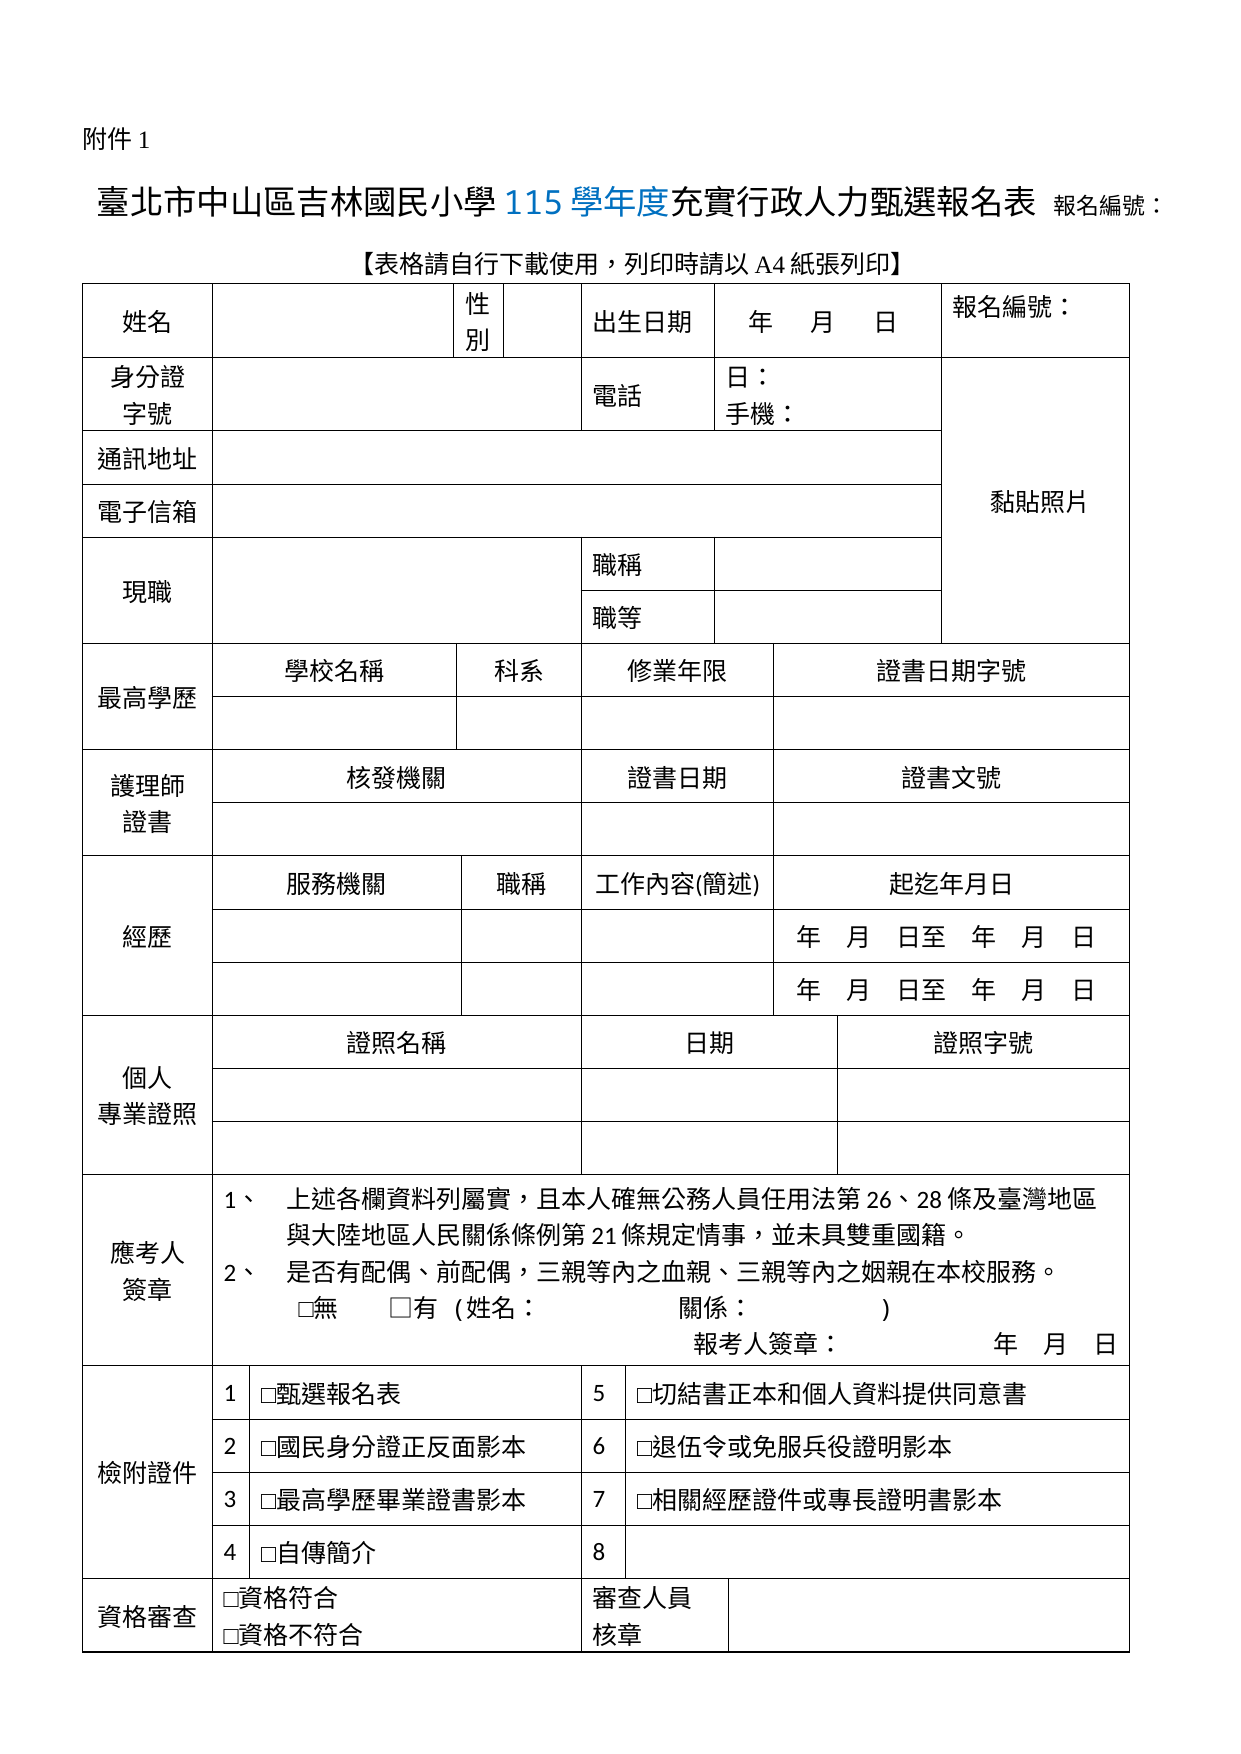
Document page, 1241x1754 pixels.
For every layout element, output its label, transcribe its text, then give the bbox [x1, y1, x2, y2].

table_cell [213, 1122, 581, 1174]
table_cell [462, 910, 581, 962]
table_cell [213, 963, 461, 1015]
table_cell [715, 538, 941, 590]
table_cell [213, 697, 456, 749]
table_cell [582, 803, 773, 855]
table_cell □甄選報名表 [250, 1366, 581, 1418]
table_cell 1 [213, 1366, 249, 1418]
table_header 姓名 [83, 284, 212, 357]
table_cell [457, 697, 581, 749]
text 【表格請自行下載使用，列印時請以A4紙張列印】 [83, 221, 1181, 283]
table_cell 證書日期 [582, 750, 773, 802]
table_cell [774, 697, 1129, 749]
table_cell 上述各欄資料列屬實，且本人確無公務人員任用法第26、28條及臺灣地區與大陸地區人民關係條例第21條規定情事，並未具雙重國籍。 是否有配偶、前配偶，三親等內之血親、三親等內之姻親在本校服務。 □無 □有 (姓名： 關係： ) 報考人簽章： 年 月 日 [213, 1175, 1129, 1365]
table_cell 黏貼照片 [942, 358, 1129, 643]
table_cell 職稱 [582, 538, 714, 590]
table_cell 通訊地址 [83, 431, 212, 483]
table_cell □相關經歷證件或專長證明書影本 [626, 1473, 1129, 1525]
table_cell [582, 963, 773, 1015]
table_cell [582, 1122, 837, 1174]
table_cell 身分證 字號 [83, 358, 212, 430]
table_cell 現職 [83, 538, 212, 643]
table_cell [582, 910, 773, 962]
table_cell [213, 1069, 581, 1121]
table_cell [838, 1122, 1129, 1174]
table_header 報名編號： [942, 284, 1129, 357]
table_cell 證書文號 [774, 750, 1129, 802]
table_cell [213, 485, 941, 537]
table_cell 個人 專業證照 [83, 1016, 212, 1174]
table_cell □國民身分證正反面影本 [250, 1420, 581, 1472]
table_cell [729, 1579, 1129, 1651]
table_cell [626, 1526, 1129, 1578]
table_cell 電子信箱 [83, 485, 212, 537]
table_cell 護理師 證書 [83, 750, 212, 855]
table_cell 8 [582, 1526, 625, 1578]
table_cell [213, 910, 461, 962]
text 臺北市中山區吉林國民小學115學年度充實行政人力甄選報名表 報名編號： [83, 158, 1181, 221]
table_cell 2 [213, 1420, 249, 1472]
table_cell 修業年限 [582, 644, 773, 696]
table_cell [213, 358, 581, 430]
table_cell 職等 [582, 591, 714, 643]
table_cell □自傳簡介 [250, 1526, 581, 1578]
table_cell 經歷 [83, 856, 212, 1015]
table_cell 工作內容(簡述) [582, 856, 773, 908]
table_cell [213, 431, 941, 483]
table_cell 電話 [582, 358, 714, 430]
table_cell 3 [213, 1473, 249, 1525]
table_cell [462, 963, 581, 1015]
table_cell 證照名稱 [213, 1016, 581, 1068]
table_header 性別 [454, 284, 503, 357]
table_cell 年 月 日至 年 月 日 [774, 910, 1129, 962]
table_cell 核發機關 [213, 750, 581, 802]
table_cell 最高學歷 [83, 644, 212, 749]
table_cell [213, 803, 581, 855]
table_cell 5 [582, 1366, 625, 1418]
table_cell 科系 [457, 644, 581, 696]
table_cell 檢附證件 [83, 1366, 212, 1578]
table_cell [838, 1069, 1129, 1121]
table_cell [715, 591, 941, 643]
table_cell [774, 803, 1129, 855]
table_cell 職稱 [462, 856, 581, 908]
table_cell □退伍令或免服兵役證明影本 [626, 1420, 1129, 1472]
table_cell □切結書正本和個人資料提供同意書 [626, 1366, 1129, 1418]
table_cell 學校名稱 [213, 644, 456, 696]
table_cell 7 [582, 1473, 625, 1525]
table_cell 應考人 簽章 [83, 1175, 212, 1365]
table_cell □最高學歷畢業證書影本 [250, 1473, 581, 1525]
table_cell 年 月 日至 年 月 日 [774, 963, 1129, 1015]
table_cell 起迄年月日 [774, 856, 1129, 908]
table_cell 審查人員核章 [582, 1579, 728, 1651]
text 附件1 [83, 96, 1181, 158]
table_cell 服務機關 [213, 856, 461, 908]
table_header [504, 284, 581, 357]
table_cell 證照字號 [838, 1016, 1129, 1068]
table_cell 資格審查 [83, 1579, 212, 1651]
table_cell 4 [213, 1526, 249, 1578]
table_cell 6 [582, 1420, 625, 1472]
table_cell 證書日期字號 [774, 644, 1129, 696]
table_cell [582, 1069, 837, 1121]
table_cell 日： 手機： [715, 358, 941, 430]
table_header 出生日期 [582, 284, 714, 357]
table_header 年 月 日 [715, 284, 941, 357]
table_cell □資格符合 □資格不符合 [213, 1579, 581, 1651]
table_cell 日期 [582, 1016, 837, 1068]
table_header [213, 284, 453, 357]
table_cell [582, 697, 773, 749]
table_cell [213, 538, 581, 643]
